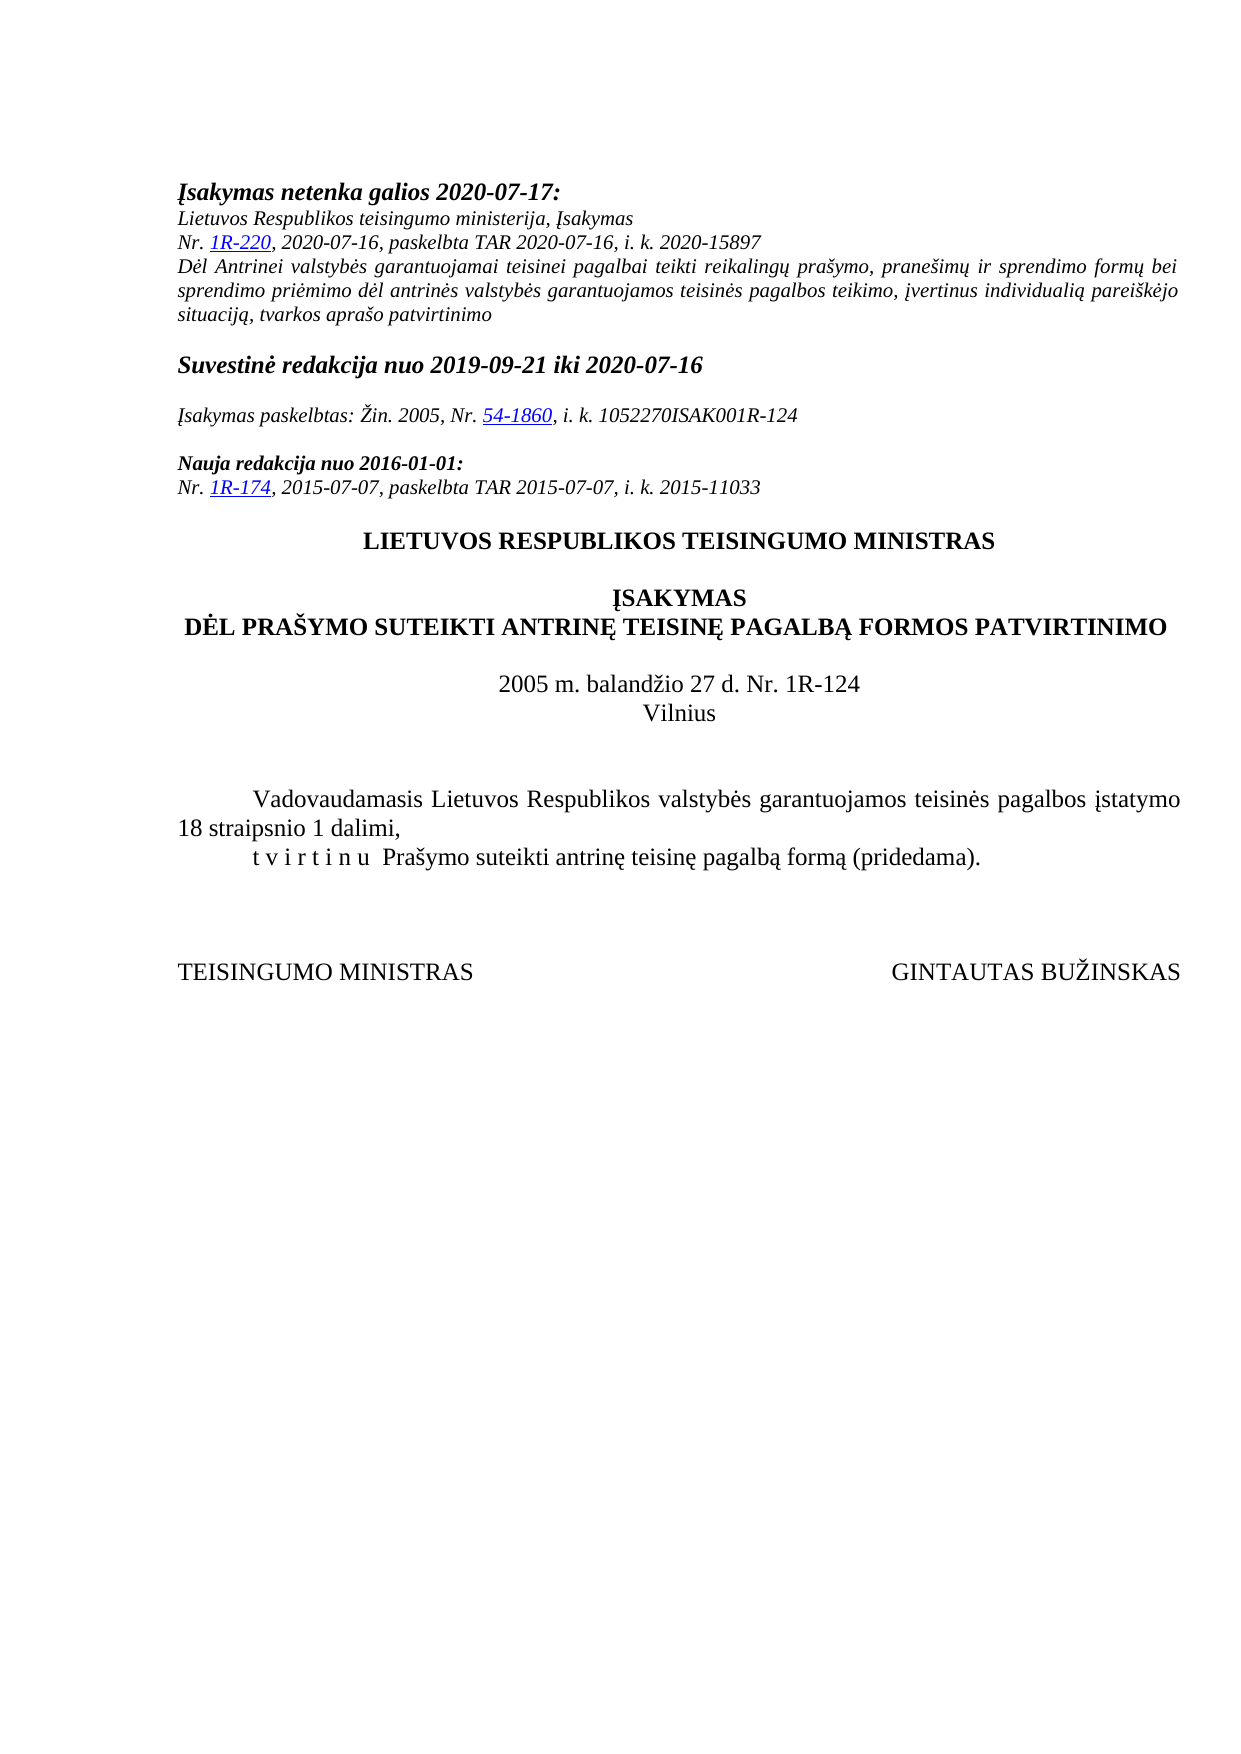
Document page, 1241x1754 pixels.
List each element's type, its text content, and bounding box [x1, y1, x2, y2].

text Nauja redakcija nuo 2016-01-01: [177, 451, 1181, 475]
text LIETUVOS RESPUBLIKOS TEISINGUMO MINISTRAS [177, 526, 1181, 554]
text Įsakymas paskelbtas: Žin. 2005, Nr. 54-1860, i. k. 1052270ISAK001R-124 [177, 403, 1181, 427]
text Lietuvos Respublikos teisingumo ministerija, Įsakymas [177, 206, 1181, 230]
text DĖL PRAŠYMO SUTEIKTI ANTRINĘ TEISINĘ PAGALBĄ FORMOS PATVIRTINIMO [177, 612, 1181, 641]
text ĮSAKYMAS [177, 583, 1181, 612]
text Įsakymas netenka galios 2020-07-17: [177, 177, 1181, 206]
text Suvestinė redakcija nuo 2019-09-21 iki 2020-07-16 [177, 350, 1181, 379]
text Vadovaudamasis Lietuvos Respublikоs valstybės garantuojamos teisinės pagalbos įstatymo 18 straipsnio 1 dalimi, [177, 784, 1181, 842]
text Nr. 1R-220, 2020-07-16, paskelbta TAR 2020-07-16, i. k. 2020-15897 [177, 230, 1181, 254]
text 2005 m. balandžio 27 d. Nr. 1R-124 [177, 669, 1181, 698]
text t v i r t i n u Prašymo suteikti antrinę teisinę pagalbą formą (pridedama). [177, 842, 1181, 871]
text Vilnius [177, 698, 1181, 727]
text Dėl Antrinei valstybės garantuojamai teisinei pagalbai teikti reikalingų prašymo, pranešimų ir sprendimo formų bei sprendimo priėmimo dėl antrinės valstybės garantuojamos teisinės pagalbos teikimo, įvertinus individualią pareiškėjo situaciją, tvarkos aprašo patvirtinimo [177, 254, 1181, 326]
text Nr. 1R-174, 2015-07-07, paskelbta TAR 2015-07-07, i. k. 2015-11033 [177, 475, 1181, 499]
text TEISINGUMO MINISTRAS GINTAUTAS BUŽINSKAS [177, 957, 1181, 986]
